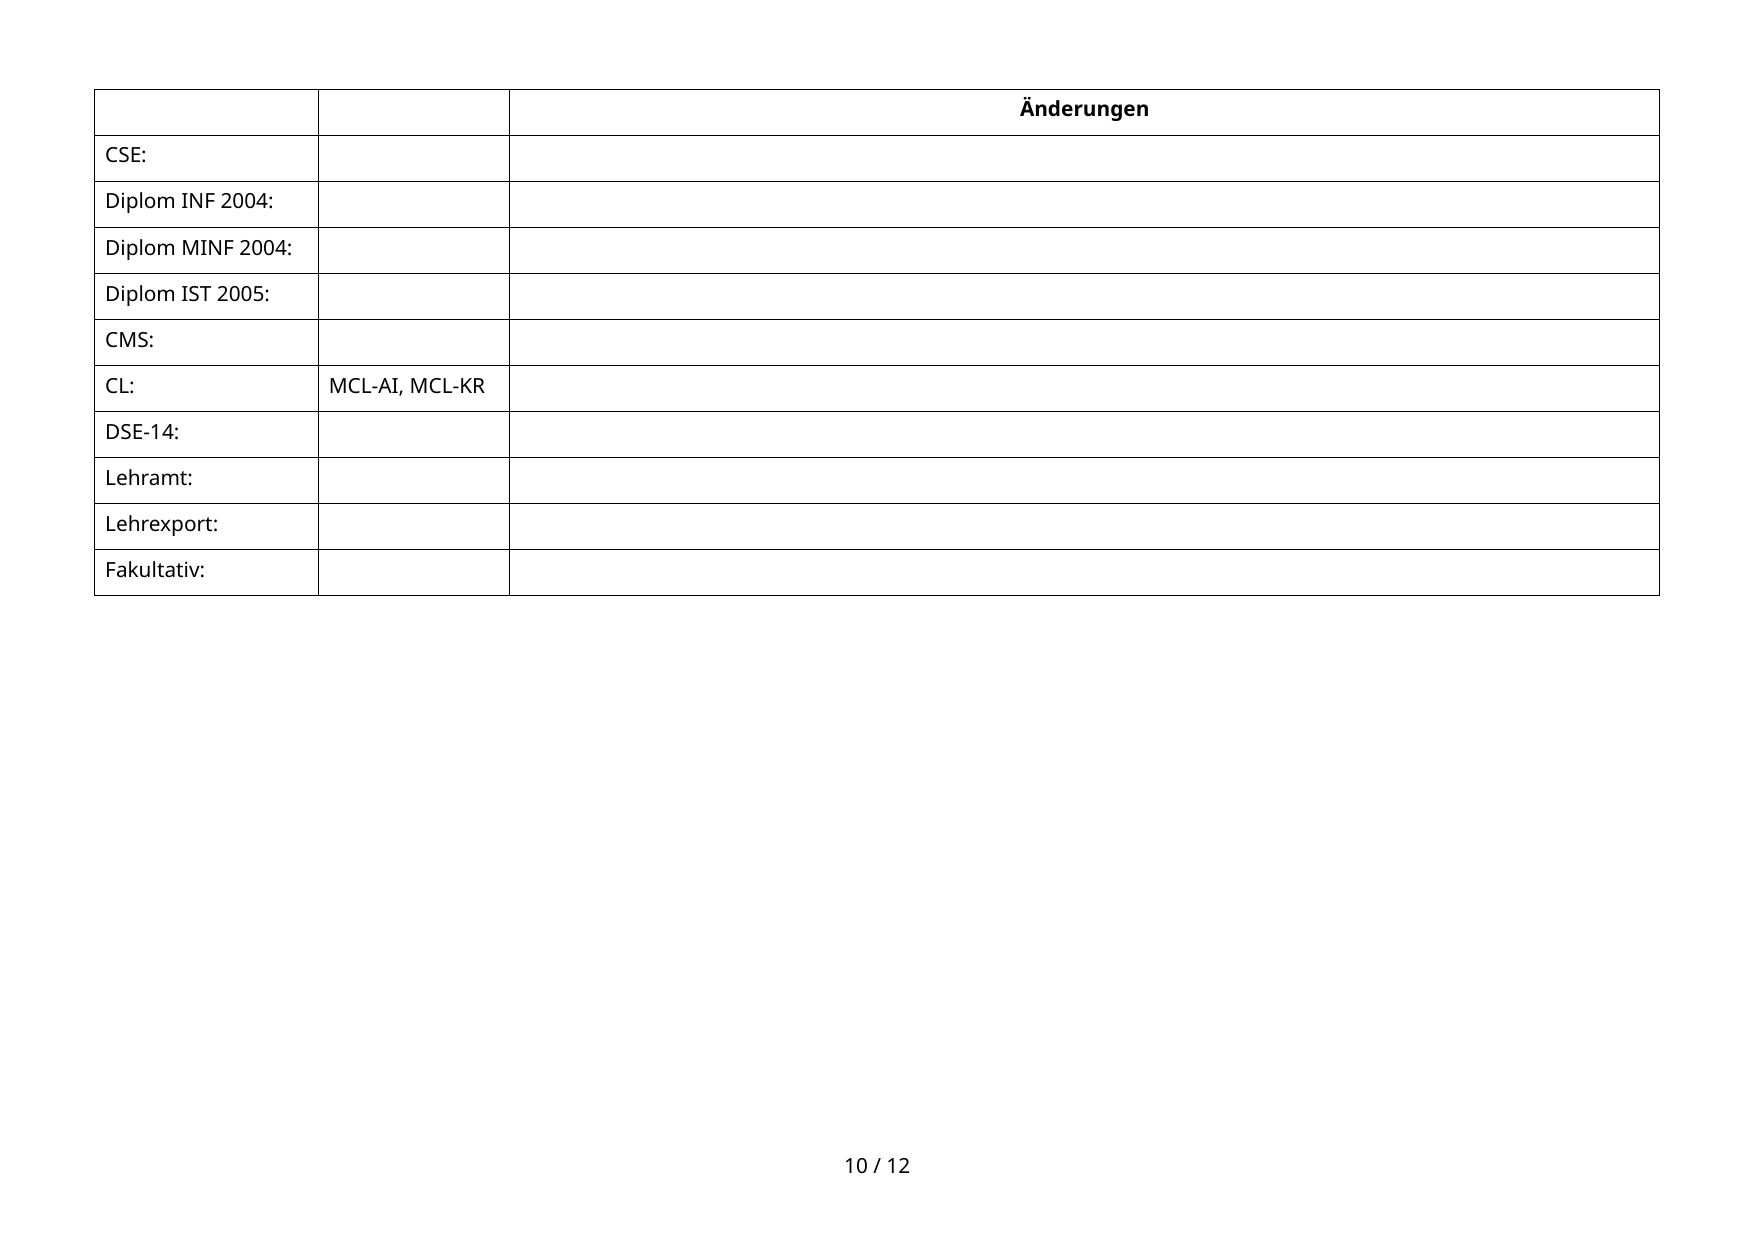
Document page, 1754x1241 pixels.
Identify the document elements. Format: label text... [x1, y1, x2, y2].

table_cell Lehrexport: [95, 504, 318, 549]
table_cell [510, 274, 1659, 319]
table_cell DSE-14: [95, 412, 318, 457]
table_cell Diplom IST 2005: [95, 274, 318, 319]
table_cell [510, 320, 1659, 365]
table_header [319, 90, 509, 134]
table_cell [319, 550, 509, 595]
table_cell MCL-AI, MCL-KR [319, 366, 509, 411]
table_header [95, 90, 318, 134]
table_cell Fakultativ: [95, 550, 318, 595]
table_cell [319, 412, 509, 457]
table_cell [510, 504, 1659, 549]
table_cell [319, 504, 509, 549]
table_cell [510, 182, 1659, 227]
table_cell [510, 412, 1659, 457]
table_cell [319, 320, 509, 365]
table_cell [319, 182, 509, 227]
table_cell Lehramt: [95, 458, 318, 503]
table_cell [319, 274, 509, 319]
table_header Änderungen [510, 90, 1659, 134]
table_cell Diplom MINF 2004: [95, 228, 318, 273]
table_cell [319, 458, 509, 503]
table_cell Diplom INF 2004: [95, 182, 318, 227]
table_cell [510, 366, 1659, 411]
table_cell [510, 550, 1659, 595]
table_cell CMS: [95, 320, 318, 365]
table_cell [510, 458, 1659, 503]
table_cell [319, 136, 509, 181]
table_cell [319, 228, 509, 273]
table_cell CSE: [95, 136, 318, 181]
table_cell [510, 228, 1659, 273]
table_cell [510, 136, 1659, 181]
table_cell CL: [95, 366, 318, 411]
